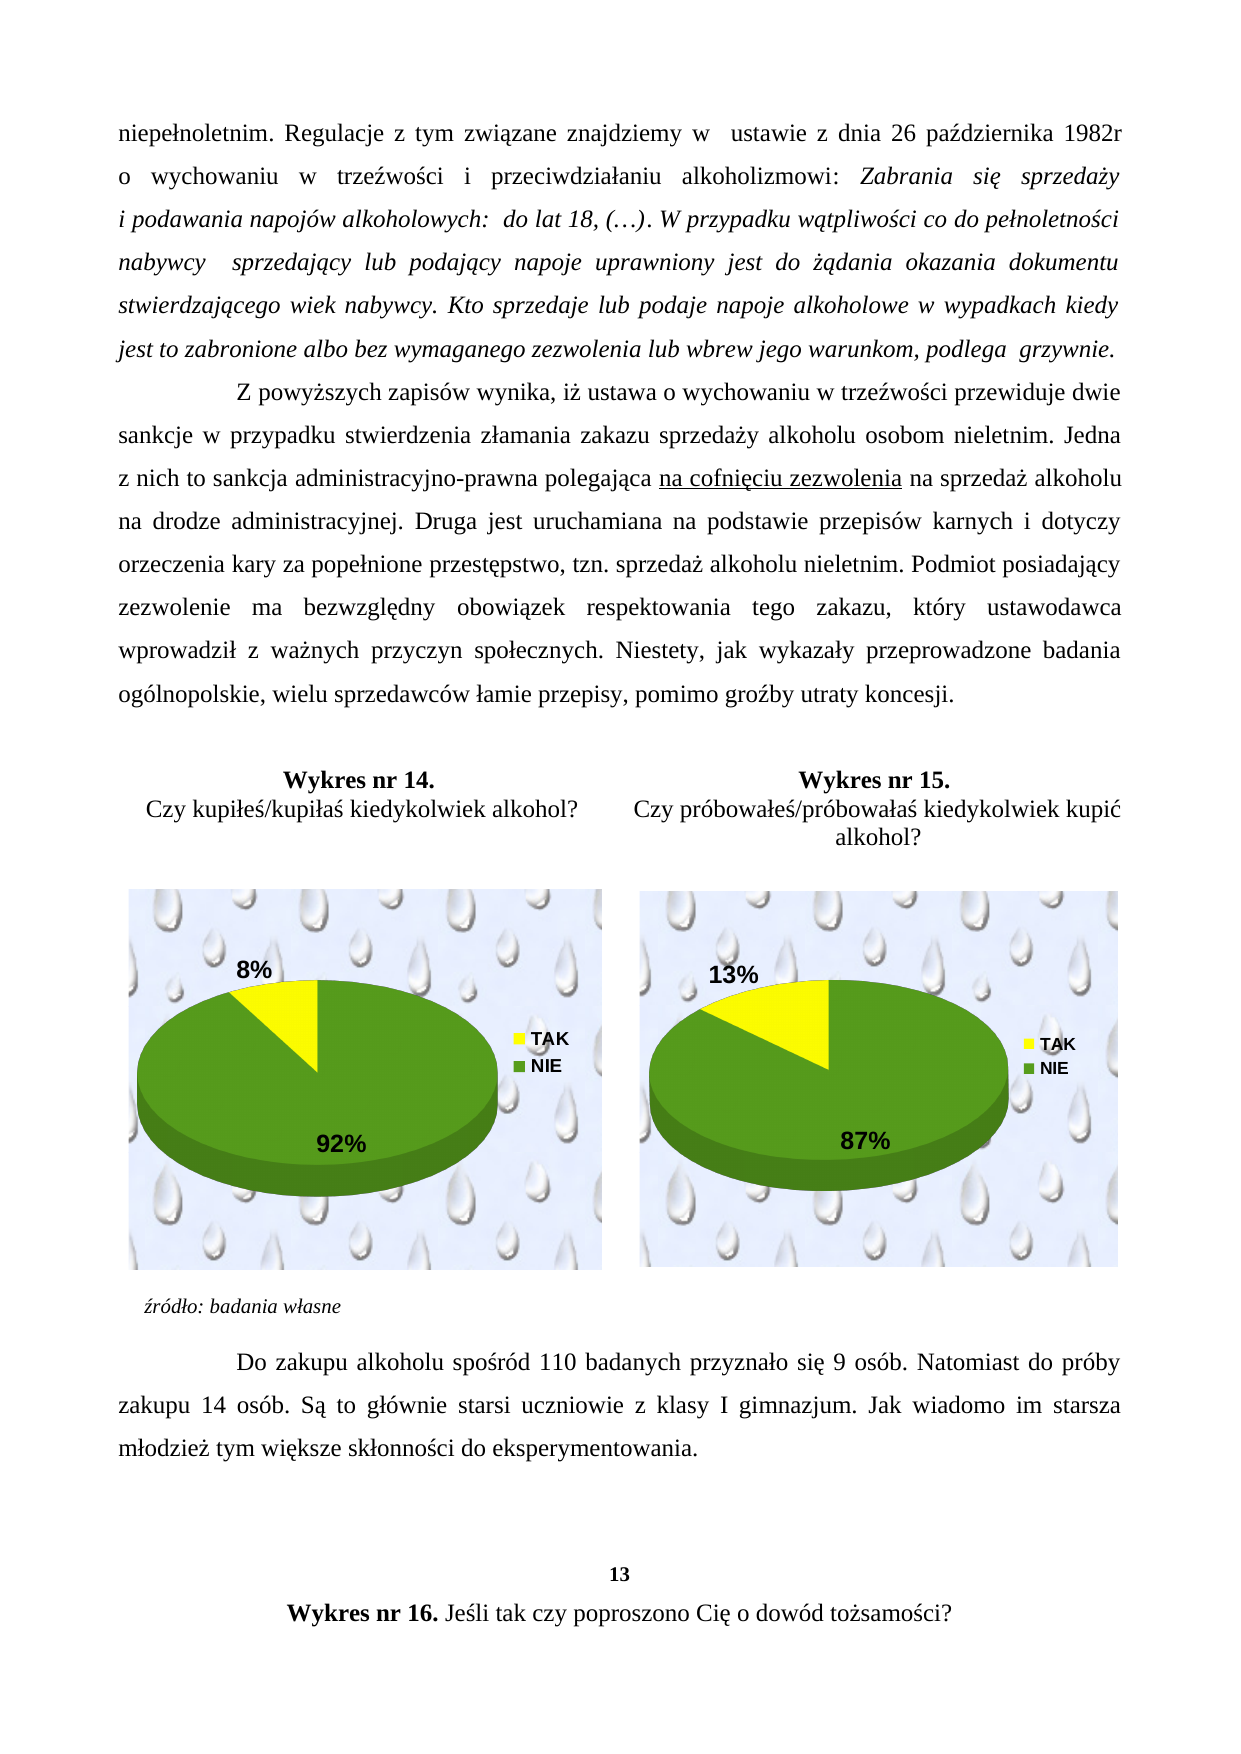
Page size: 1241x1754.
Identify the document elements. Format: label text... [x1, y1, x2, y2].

text Wykres nr 14. [117, 765, 607, 794]
text Czy kupiłeś/kupiłaś kiedykolwiek alkohol? [117, 794, 607, 822]
text niepełnoletnim. Regulacje z tym związane znajdziemy w ustawie z dnia 26 października 1982r o wychowaniu w trzeźwości i przeciwdziałaniu alkoholizmowi: Zabrania się sprzedaży i podawania napojów alkoholowych: do lat 18, (…). W przypadku wątpliwości co do pełnoletności nabywcy sprzedający lub podający napoje uprawniony jest do żądania okazania dokumentu stwierdzającego wiek nabywcy. Kto sprzedaje lub podaje napoje alkoholowe w wypadkach kiedy jest to zabronione albo bez wymaganego zezwolenia lub wbrew jego warunkom, podlega grzywnie. [117, 118, 1122, 362]
text Z powyższych zapisów wynika, iż ustawa o wychowaniu w trzeźwości przewiduje dwie sankcje w przypadku stwierdzenia złamania zakazu sprzedaży alkoholu osobom nieletnim. Jedna z nich to sankcja administracyjno-prawna polegająca na cofnięciu zezwolenia na sprzedaż alkoholu na drodze administracyjnej. Druga jest uruchamiana na podstawie przepisów karnych i dotyczy orzeczenia kary za popełnione przestępstwo, tzn. sprzedaż alkoholu nieletnim. Podmiot posiadający zezwolenie ma bezwzględny obowiązek respektowania tego zakazu, który ustawodawca wprowadził z ważnych przyczyn społecznych. Niestety, jak wykazały przeprowadzone badania ogólnopolskie, wielu sprzedawców łamie przepisy, pomimo groźby utraty koncesji. [117, 377, 1122, 707]
text 16 [117, 1562, 1122, 1586]
text Wykres nr 15. [633, 765, 1122, 794]
text źródło: badania własne [118, 1294, 1122, 1318]
text Do zakupu alkoholu spośród 110 badanych przyznało się 9 osób. Natomiast do próby zakupu 14 osób. Są to głównie starsi uczniowie z klasy I gimnazjum. Jak wiadomo im starsza młodzież tym większe skłonności do eksperymentowania. [117, 1347, 1122, 1462]
text Czy próbowałeś/próbowałaś kiedykolwiek kupić alkohol? [633, 794, 1122, 851]
text Wykres nr 16. Jeśli tak czy poproszono Cię o dowód tożsamości? [117, 1598, 1122, 1627]
